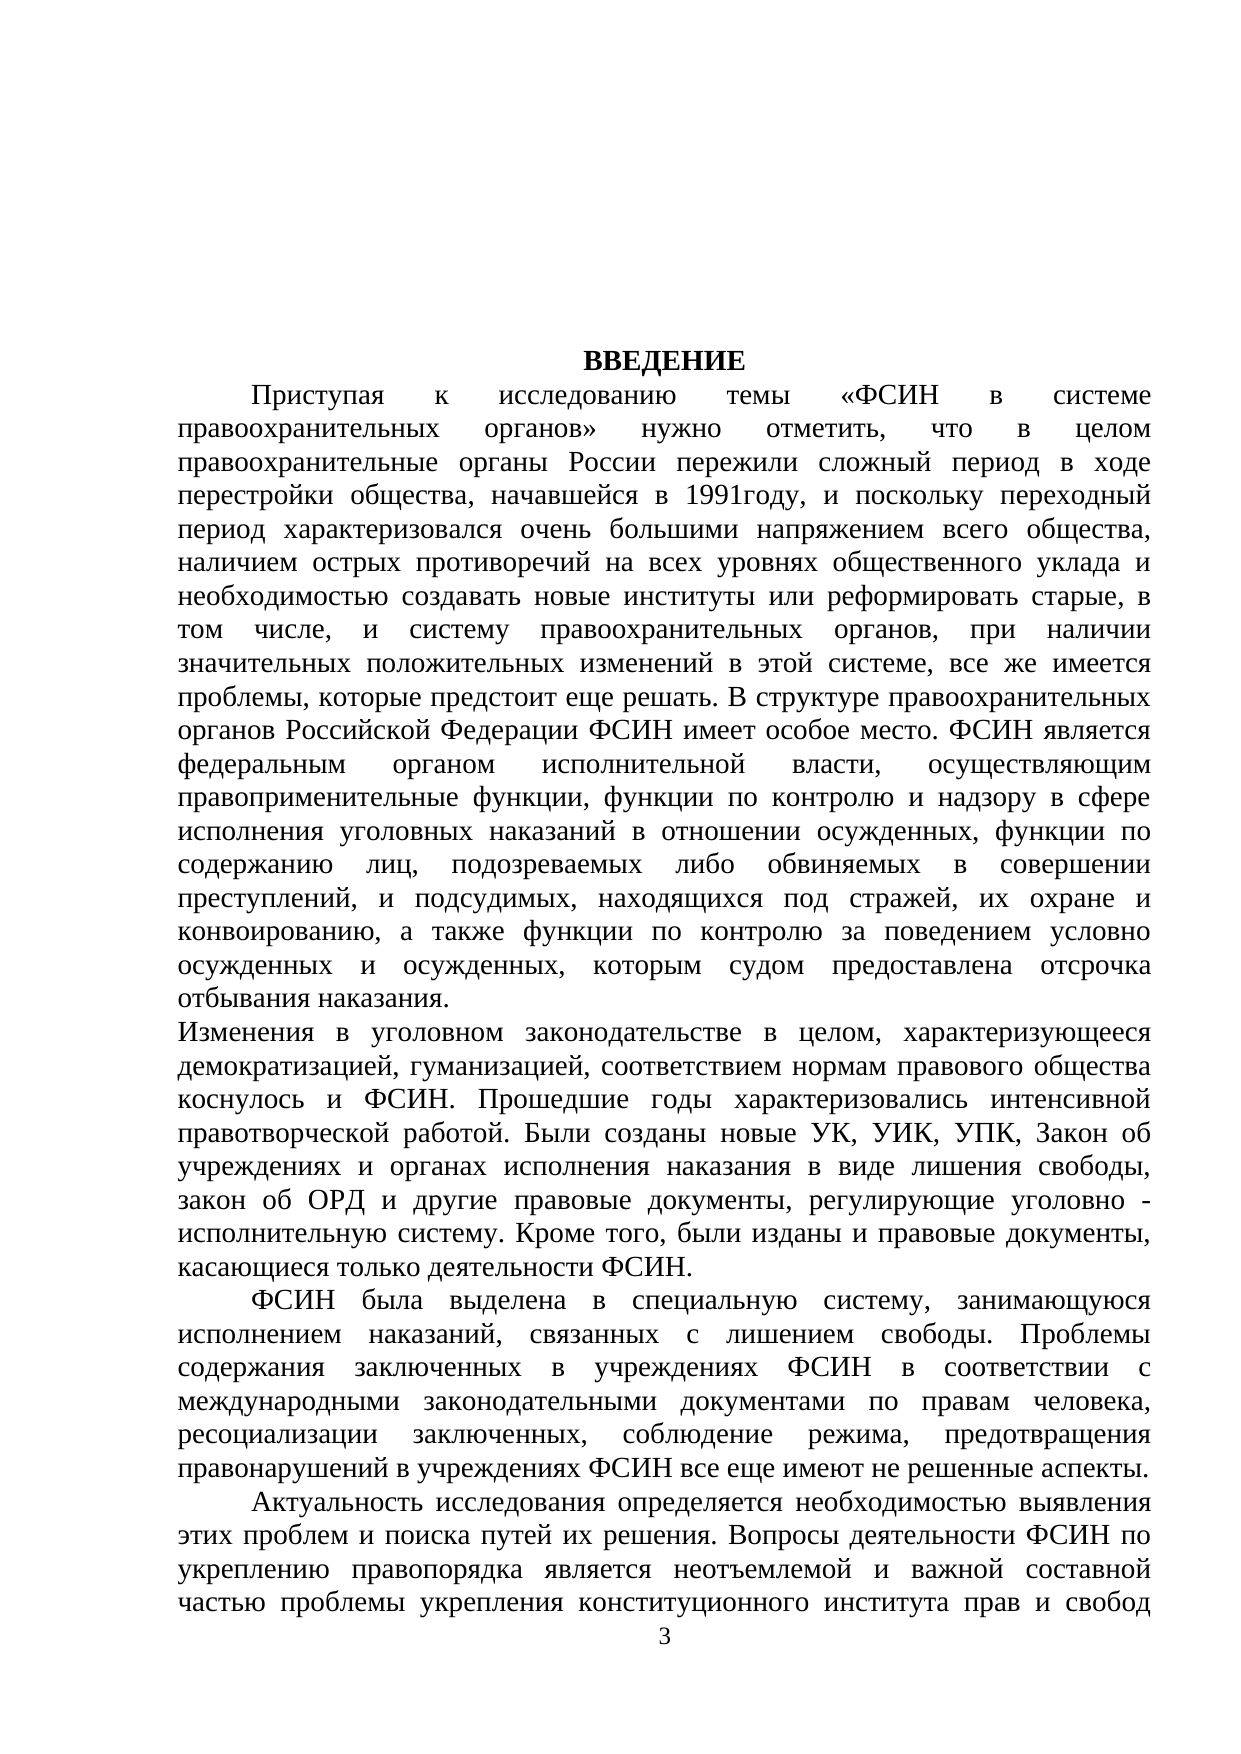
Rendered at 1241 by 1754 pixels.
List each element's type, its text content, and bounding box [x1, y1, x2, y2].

text ФСИН была выделена в специальную систему, занимающуюся исполнением наказаний, связанных с лишением свободы. Проблемы содержания заключенных в учреждениях ФСИН в соответствии с международными законодательными документами по правам человека, ресоциализации заключенных, соблюдение режима, предотвращения правонарушений в учреждениях ФСИН все еще имеют не решенные аспекты. [177, 1282, 1152, 1484]
text ВВЕДЕНИЕ [177, 343, 1152, 377]
text Приступая к исследованию темы «ФСИН в системе правоохранительных органов» нужно отметить, что в целом правоохранительные органы России пережили сложный период в ходе перестройки общества, начавшейся в 1991году, и поскольку переходный период характеризовался очень большими напряжением всего общества, наличием острых противоречий на всех уровнях общественного уклада и необходимостью создавать новые институты или реформировать старые, в том числе, и систему правоохранительных органов, при наличии значительных положительных изменений в этой системе, все же имеется проблемы, которые предстоит еще решать. В структуре правоохранительных органов Российской Федерации ФСИН имеет особое место. ФСИН является федеральным органом исполнительной власти, осуществляющим правоприменительные функции, функции по контролю и надзору в сфере исполнения уголовных наказаний в отношении осужденных, функции по содержанию лиц, подозреваемых либо обвиняемых в совершении преступлений, и подсудимых, находящихся под стражей, их охране и конвоированию, а также функции по контролю за поведением условно осужденных и осужденных, которым судом предоставлена отсрочка отбывания наказания. [177, 377, 1152, 1014]
text Актуальность исследования определяется необходимостью выявления этих проблем и поиска путей их решения. Вопросы деятельности ФСИН по укреплению правопорядка является неотъемлемой и важной составной частью проблемы укрепления конституционного института прав и свобод [177, 1484, 1152, 1618]
text Изменения в уголовном законодательстве в целом, характеризующееся демократизацией, гуманизацией, соответствием нормам правового общества коснулось и ФСИН. Прошедшие годы характеризовались интенсивной правотворческой работой. Были созданы новые УК, УИК, УПК, Закон об учреждениях и органах исполнения наказания в виде лишения свободы, закон об ОРД и другие правовые документы, регулирующие уголовно - исполнительную систему. Кроме того, были изданы и правовые документы, касающиеся только деятельности ФСИН. [177, 1014, 1152, 1282]
